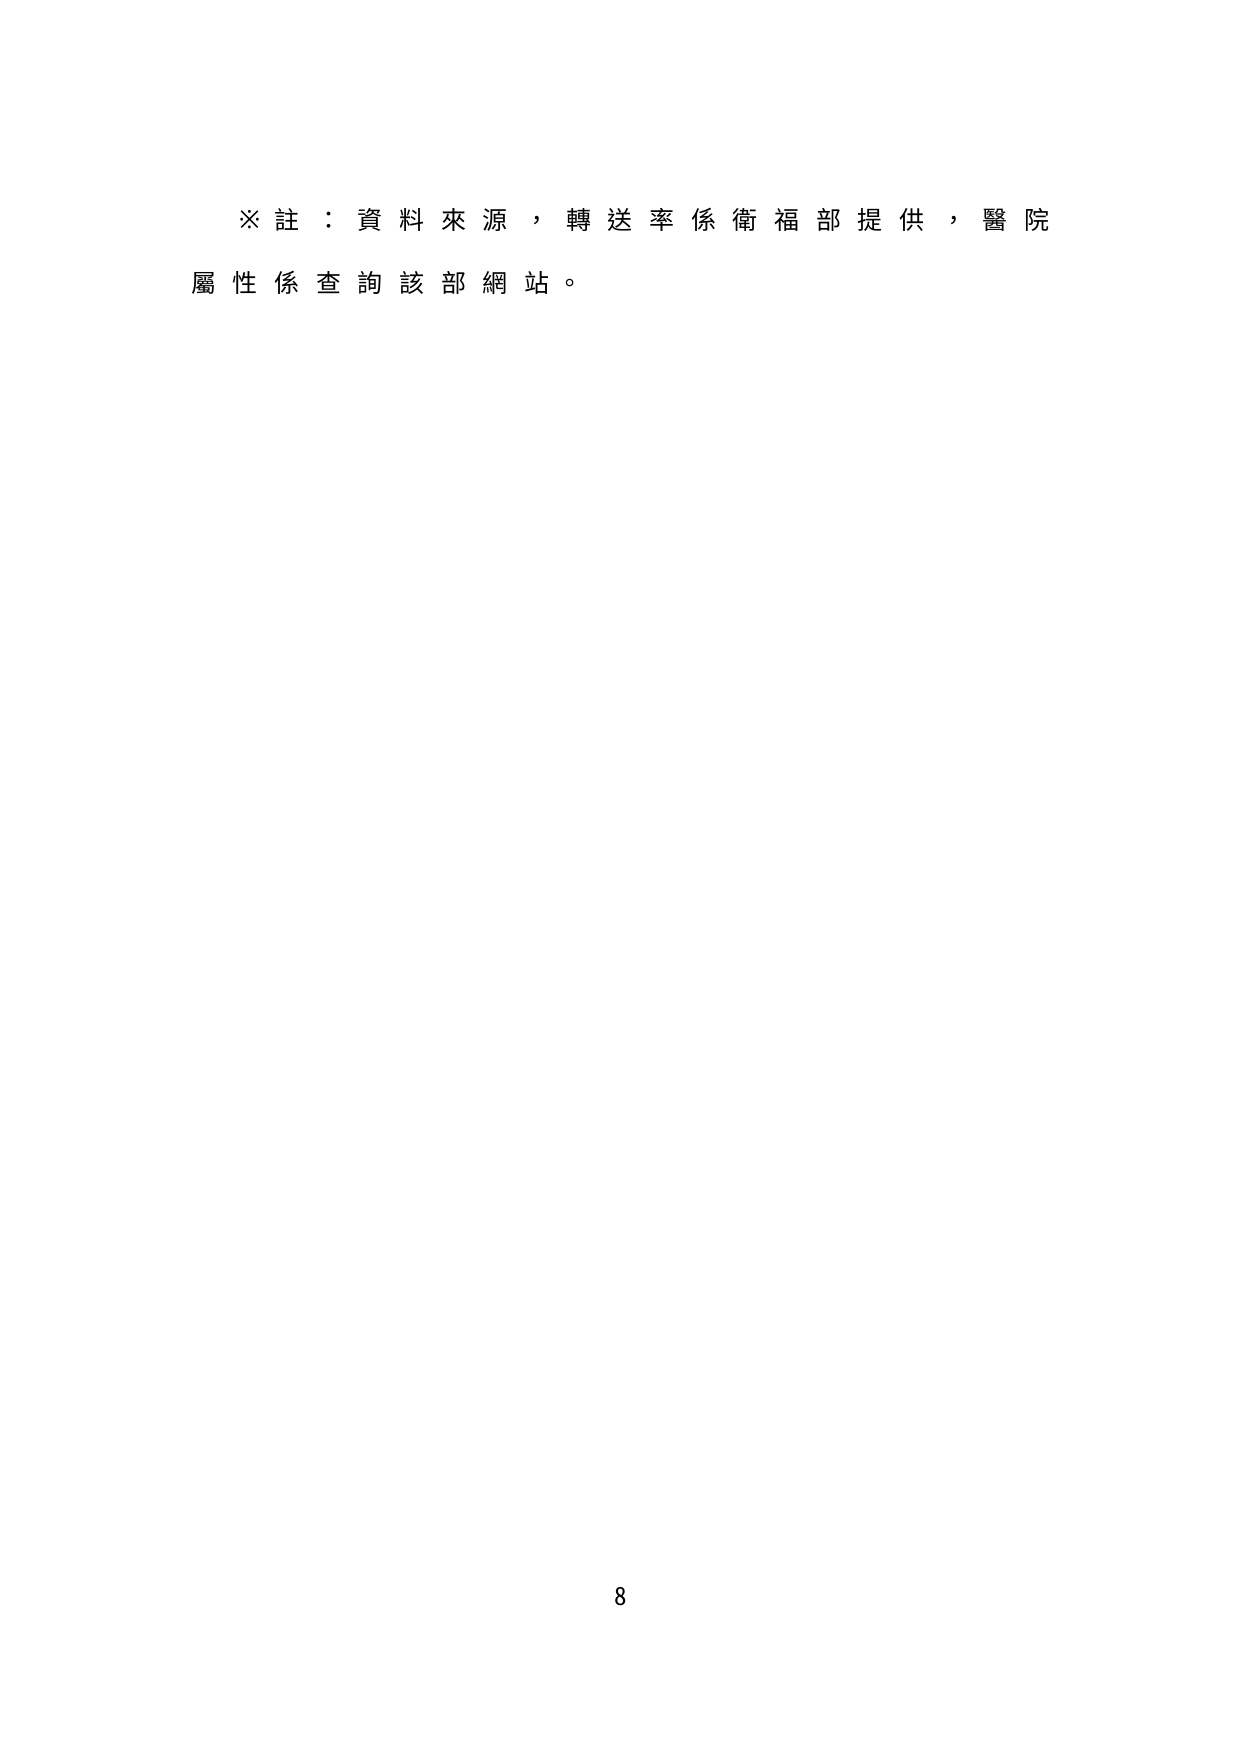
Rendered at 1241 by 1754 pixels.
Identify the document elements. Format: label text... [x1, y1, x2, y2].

text ※註：資料來源，轉送率係衛福部提供，醫院屬性係查詢該部網站。 [183, 177, 1058, 302]
